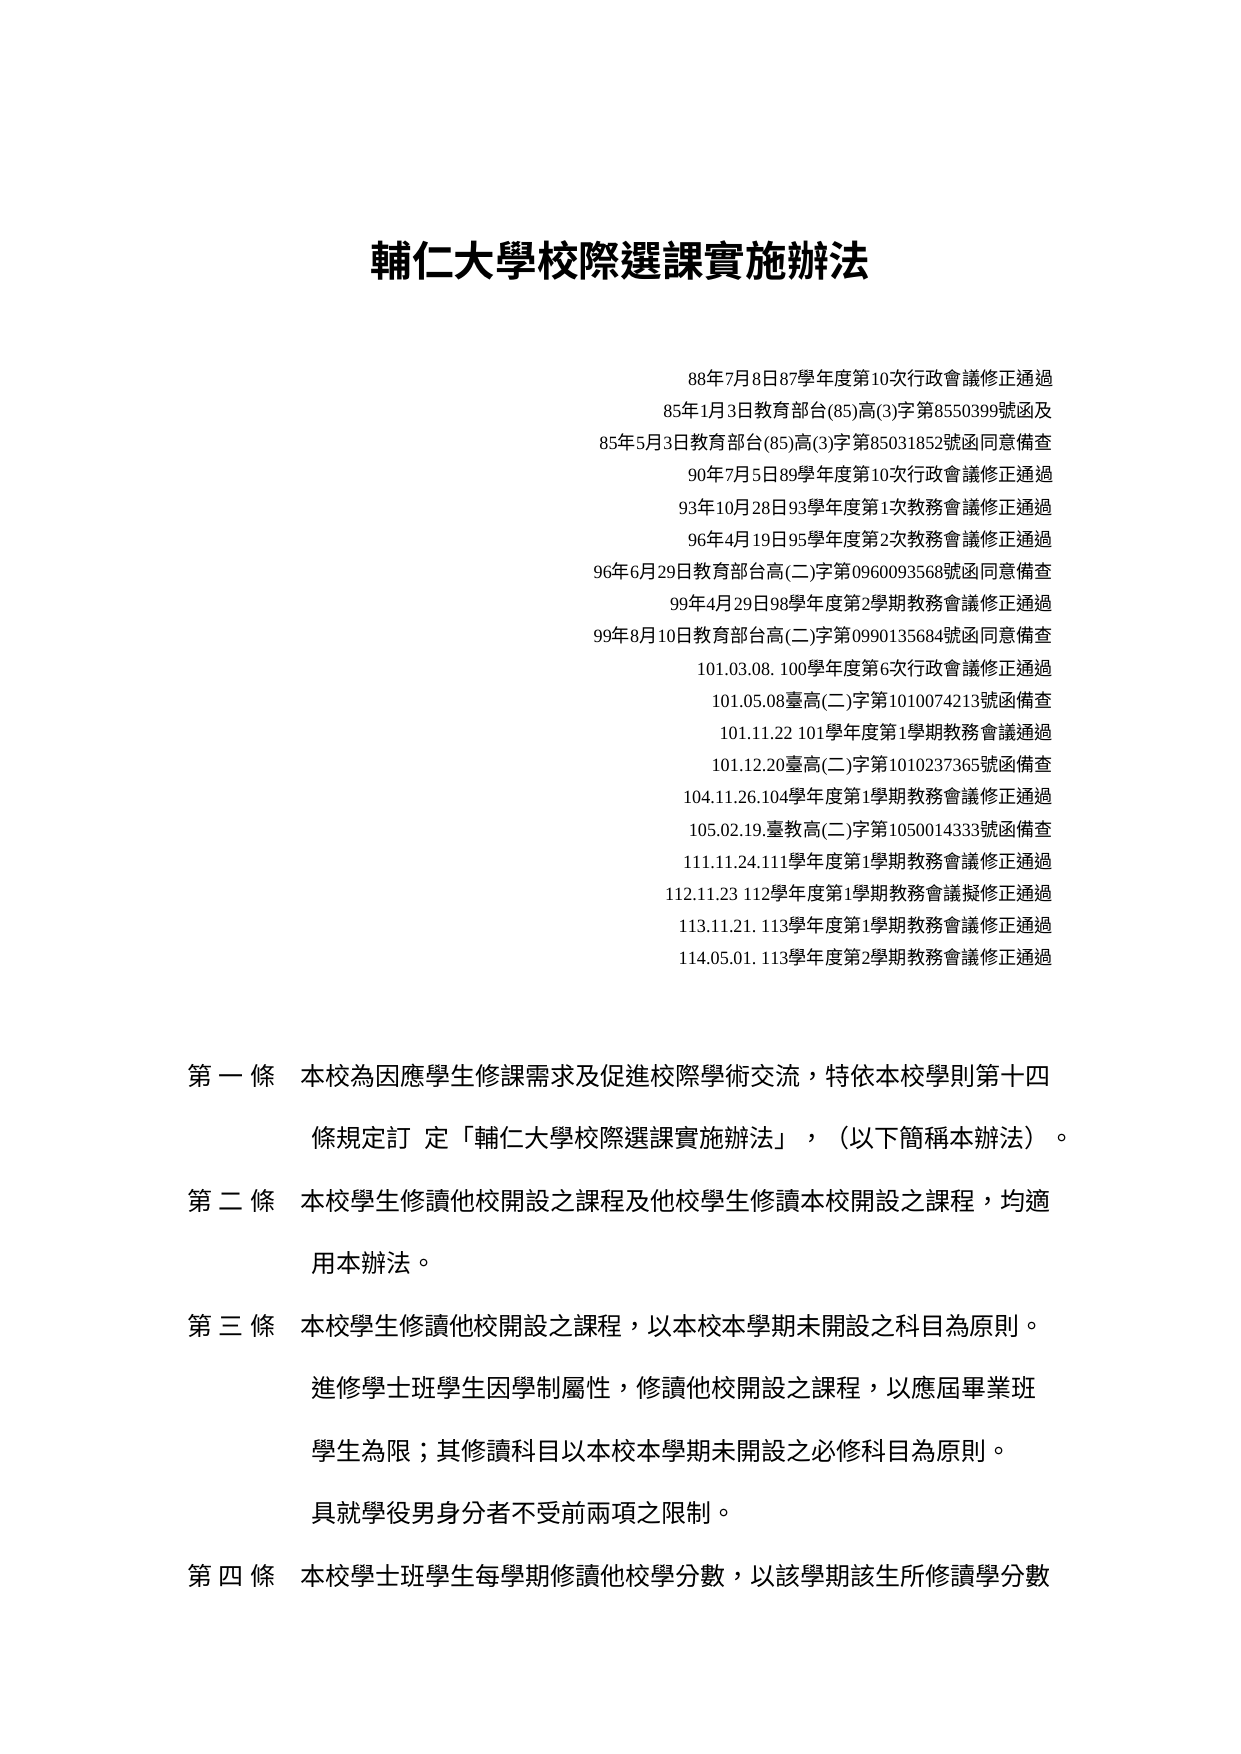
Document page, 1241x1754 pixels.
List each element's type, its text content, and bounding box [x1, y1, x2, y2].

text 111.11.24.111學年度第1學期教務會議修正通過 [542, 846, 1053, 873]
text 105.02.19.臺教高(二)字第1050014333號函備查 [542, 814, 1053, 841]
text 101.05.08臺高(二)字第1010074213號函備查 [542, 685, 1053, 713]
text 88年7月8日87學年度第10次行政會議修正通過 [542, 363, 1053, 391]
text 第三條 本校學生修讀他校開設之課程，以本校本學期未開設之科目為原則。 進修學士班學生因學制屬性，修讀他校開設之課程，以應屆畢業班學生為限；其修讀科目以本校本學期未開設之必修科目為原則。 具就學役男身分者不受前兩項之限制。 [187, 1283, 1053, 1533]
text 101.03.08. 100學年度第6次行政會議修正通過 [542, 653, 1053, 680]
text 第四條 本校學士班學生每學期修讀他校學分數，以該學期該生所修讀學分數 [187, 1533, 1053, 1595]
text 112.11.23 112學年度第1學期教務會議擬修正通過 [542, 878, 1053, 906]
text 114.05.01. 113學年度第2學期教務會議修正通過 [542, 943, 1053, 970]
text 104.11.26.104學年度第1學期教務會議修正通過 [542, 782, 1053, 809]
text 113.11.21. 113學年度第1學期教務會議修正通過 [542, 911, 1053, 938]
text 輔仁大學校際選課實施辦法 [187, 228, 1053, 288]
text 第二條 本校學生修讀他校開設之課程及他校學生修讀本校開設之課程，均適用本辦法。 [187, 1158, 1053, 1283]
text 101.12.20臺高(二)字第1010237365號函備查 [542, 750, 1053, 777]
text 96年4月19日95學年度第2次教務會議修正通過 [542, 524, 1053, 552]
text 101.11.22 101學年度第1學期教務會議通過 [542, 718, 1053, 745]
text 93年10月28日93學年度第1次教務會議修正通過 [542, 492, 1053, 519]
text 90年7月5日89學年度第10次行政會議修正通過 [542, 460, 1053, 487]
text 85年1月3日教育部台(85)高(3)字第8550399號函及 [542, 396, 1053, 423]
text 99年8月10日教育部台高(二)字第0990135684號函同意備查 [542, 621, 1053, 648]
text 85年5月3日教育部台(85)高(3)字第85031852號函同意備查 [542, 428, 1053, 455]
text 99年4月29日98學年度第2學期教務會議修正通過 [542, 589, 1053, 616]
text 第一條 本校為因應學生修課需求及促進校際學術交流，特依本校學則第十四條規定訂 定「輔仁大學校際選課實施辦法」，（以下簡稱本辦法）。 [187, 1033, 1053, 1158]
text 96年6月29日教育部台高(二)字第0960093568號函同意備查 [542, 557, 1053, 584]
